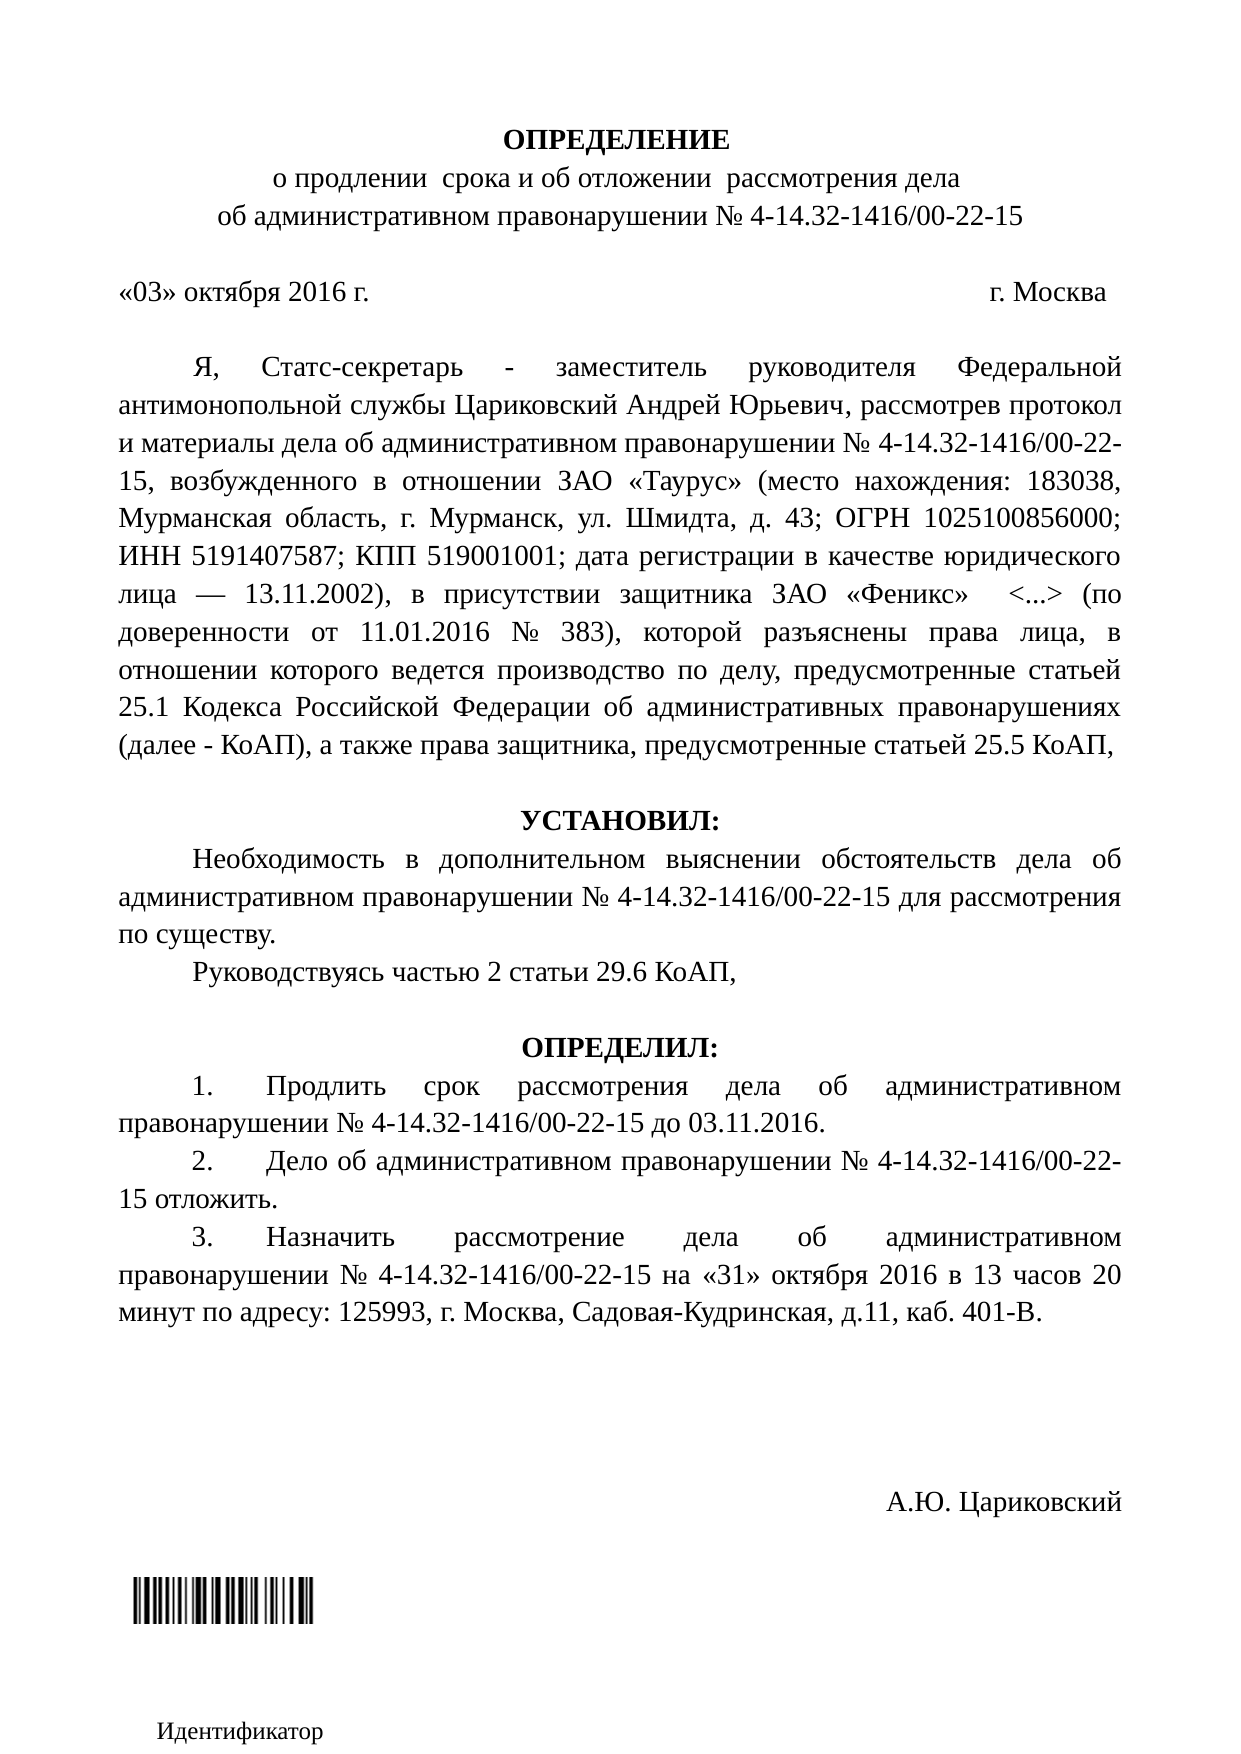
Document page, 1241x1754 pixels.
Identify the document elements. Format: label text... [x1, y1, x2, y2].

picture [118, 1577, 331, 1624]
list Назначить рассмотрение дела об административном правонарушении № 4-14.32-1416/00-22-15 на «31» октября 2016 в 13 часов 20 минут по адресу: 125993, г. Москва, Садовая-Кудринская, д.11, каб. 401-В. [118, 1215, 1122, 1328]
list Дело об административном правонарушении № 4-14.32-1416/00-22-15 отложить. [118, 1139, 1122, 1215]
text «03» октября 2016 г. г. Москва [118, 269, 1122, 307]
text Руководствуясь частью 2 статьи 29.6 КоАП, [118, 950, 1122, 988]
text ОПРЕДЕЛЕНИЕ [118, 118, 1122, 156]
text Необходимость в дополнительном выяснении обстоятельств дела об административном правонарушении № 4-14.32-1416/00-22-15 для рассмотрения по существу. [118, 837, 1122, 950]
list Продлить срок рассмотрения дела об административном правонарушении № 4-14.32-1416/00-22-15 до 03.11.2016. [118, 1063, 1122, 1139]
text ОПРЕДЕЛИЛ: [118, 1026, 1122, 1063]
text УСТАНОВИЛ: [118, 799, 1122, 837]
text Я, Статс-секретарь - заместитель руководителя Федеральной антимонопольной службы Цариковский Андрей Юрьевич, рассмотрев протокол и материалы дела об административном правонарушении № 4-14.32-1416/00-22-15, возбужденного в отношении ЗАО «Таурус» (место нахождения: 183038, Мурманская область, г. Мурманск, ул. Шмидта, д. 43; ОГРН 1025100856000; ИНН 5191407587; КПП 519001001; дата регистрации в качестве юридического лица — 13.11.2002), в присутствии защитника ЗАО «Феникс» <...> (по доверенности от 11.01.2016 № 383), которой разъяснены права лица, в отношении которого ведется производство по делу, предусмотренные статьей 25.1 Кодекса Российской Федерации об административных правонарушениях (далее - КоАП), а также права защитника, предусмотренные статьей 25.5 КоАП, [118, 345, 1122, 761]
text об административном правонарушении № 4-14.32-1416/00-22-15 [118, 194, 1122, 232]
text А.Ю. Цариковский [118, 1479, 1122, 1517]
text о продлении срока и об отложении рассмотрения дела [118, 156, 1122, 194]
